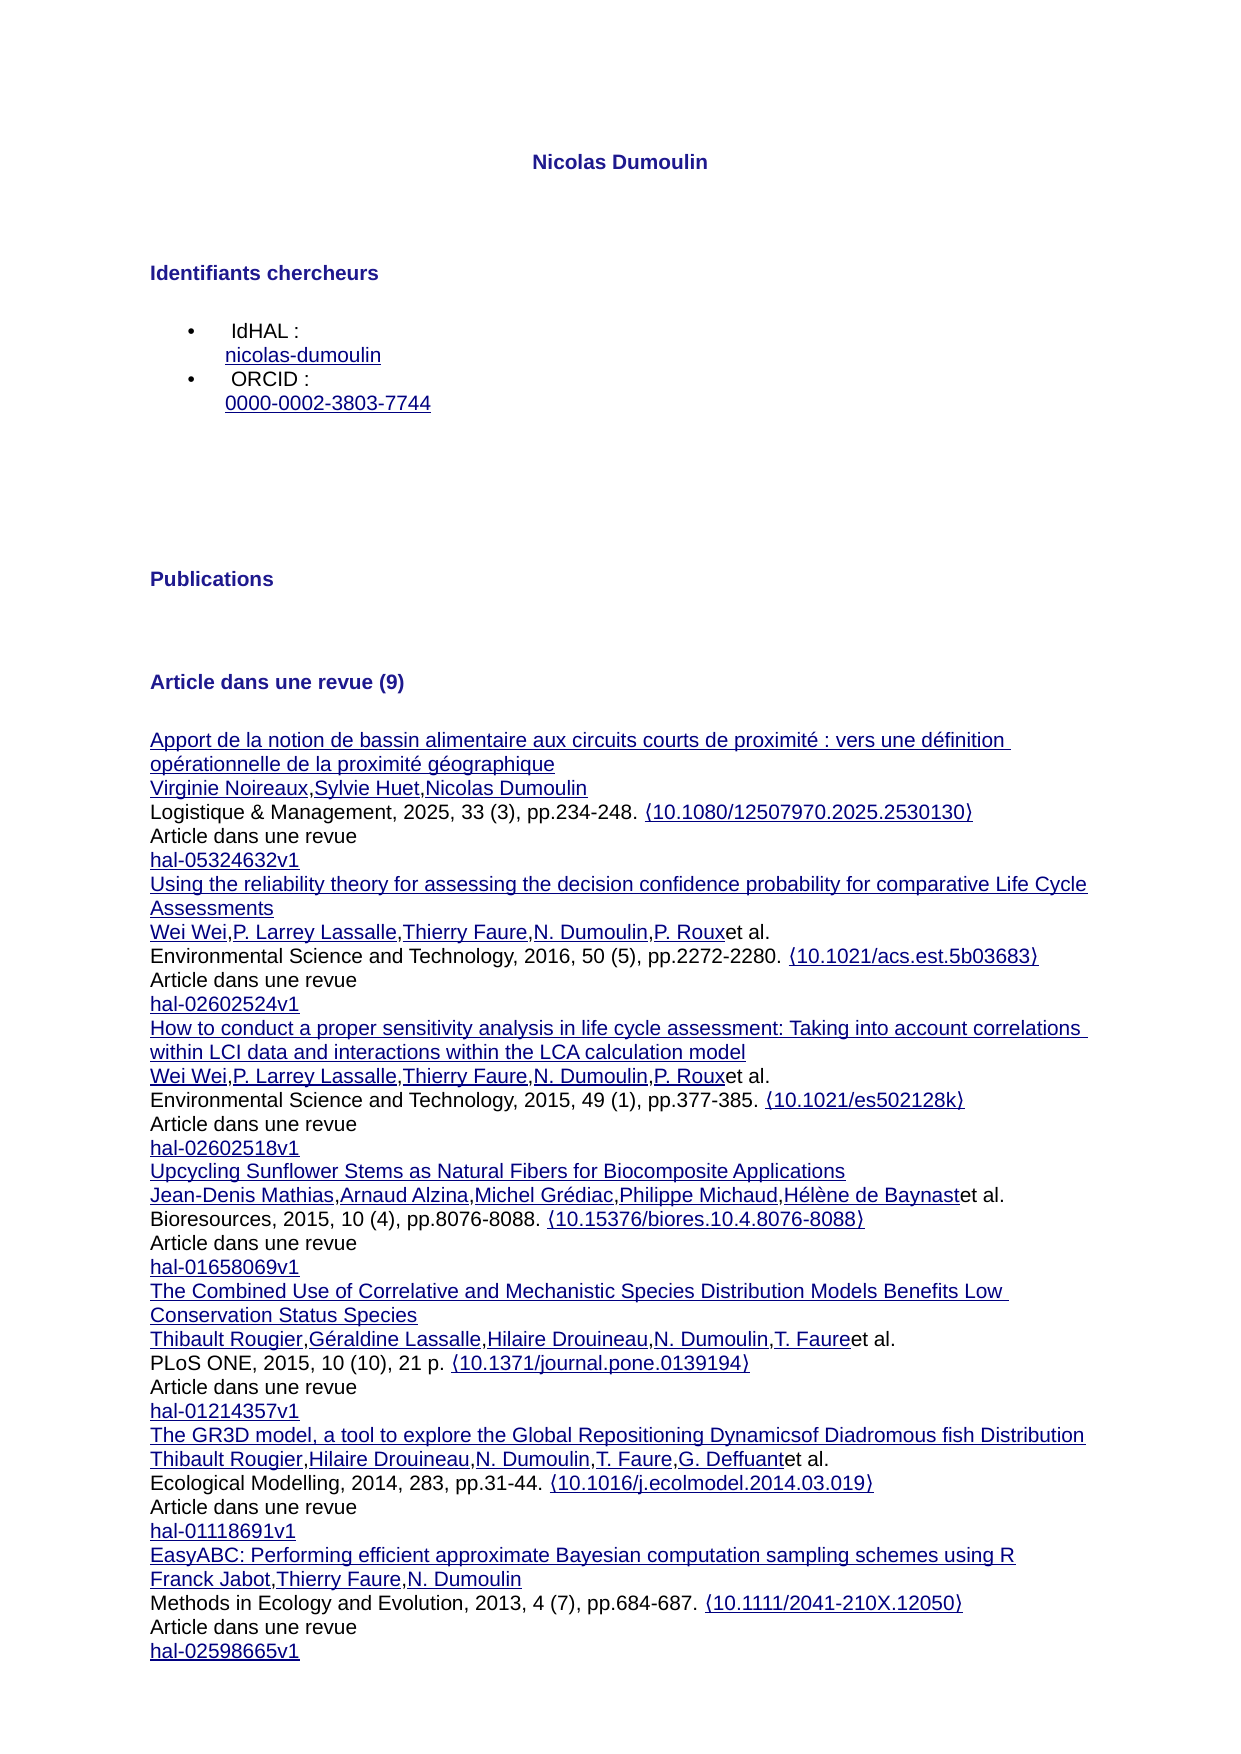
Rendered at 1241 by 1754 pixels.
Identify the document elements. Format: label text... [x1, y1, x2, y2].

table_cell The GR3D model, a tool to explore the Global Repositioning Dynamicsof Diadromous fish Distribution Thibault Rougier,Hilaire Drouineau,N. Dumoulin,T. Faure,G. Deffuantet al. Ecological Modelling, 2014, 283, pp.31-44. ⟨10.1016/j.ecolmodel.2014.03.019⟩ Article dans une revue hal-01118691v1 [150, 1423, 1090, 1543]
subtitle Identifiants chercheurs [150, 260, 1090, 284]
table_cell How to conduct a proper sensitivity analysis in life cycle assessment: Taking into account correlations within LCI data and interactions within the LCA calculation model Wei Wei,P. Larrey Lassalle,Thierry Faure,N. Dumoulin,P. Rouxet al. Environmental Science and Technology, 2015, 49 (1), pp.377-385. ⟨10.1021/es502128k⟩ Article dans une revue hal-02602518v1 [150, 1016, 1090, 1159]
table_header Apport de la notion de bassin alimentaire aux circuits courts de proximité : vers une définition opérationnelle de la proximité géographique Virginie Noireaux,Sylvie Huet,Nicolas Dumoulin Logistique & Management, 2025, 33 (3), pp.234-248. ⟨10.1080/12507970.2025.2530130⟩ Article dans une revue hal-05324632v1 [150, 728, 1090, 872]
table_cell The Combined Use of Correlative and Mechanistic Species Distribution Models Benefits Low Conservation Status Species Thibault Rougier,Géraldine Lassalle,Hilaire Drouineau,N. Dumoulin,T. Faureet al. PLoS ONE, 2015, 10 (10), 21 p. ⟨10.1371/journal.pone.0139194⟩ Article dans une revue hal-01214357v1 [150, 1279, 1090, 1423]
subtitle Publications [150, 567, 1090, 591]
table_cell Using the reliability theory for assessing the decision confidence probability for comparative Life Cycle Assessments Wei Wei,P. Larrey Lassalle,Thierry Faure,N. Dumoulin,P. Rouxet al. Environmental Science and Technology, 2016, 50 (5), pp.2272-2280. ⟨10.1021/acs.est.5b03683⟩ Article dans une revue hal-02602524v1 [150, 872, 1090, 1016]
list IdHAL : [187, 319, 1090, 343]
list ORCID : [187, 367, 1090, 391]
subtitle Nicolas Dumoulin [150, 150, 1090, 174]
subtitle Article dans une revue (9) [150, 670, 1090, 694]
list 0000-0002-3803-7744 [187, 391, 1090, 414]
list nicolas-dumoulin [187, 343, 1090, 367]
table_cell Upcycling Sunflower Stems as Natural Fibers for Biocomposite Applications Jean-Denis Mathias,Arnaud Alzina,Michel Grédiac,Philippe Michaud,Hélène de Baynastet al. Bioresources, 2015, 10 (4), pp.8076-8088. ⟨10.15376/biores.10.4.8076-8088⟩ Article dans une revue hal-01658069v1 [150, 1159, 1090, 1279]
table_cell EasyABC: Performing efficient approximate Bayesian computation sampling schemes using R Franck Jabot,Thierry Faure,N. Dumoulin Methods in Ecology and Evolution, 2013, 4 (7), pp.684-687. ⟨10.1111/2041-210X.12050⟩ Article dans une revue hal-02598665v1 [150, 1543, 1090, 1662]
